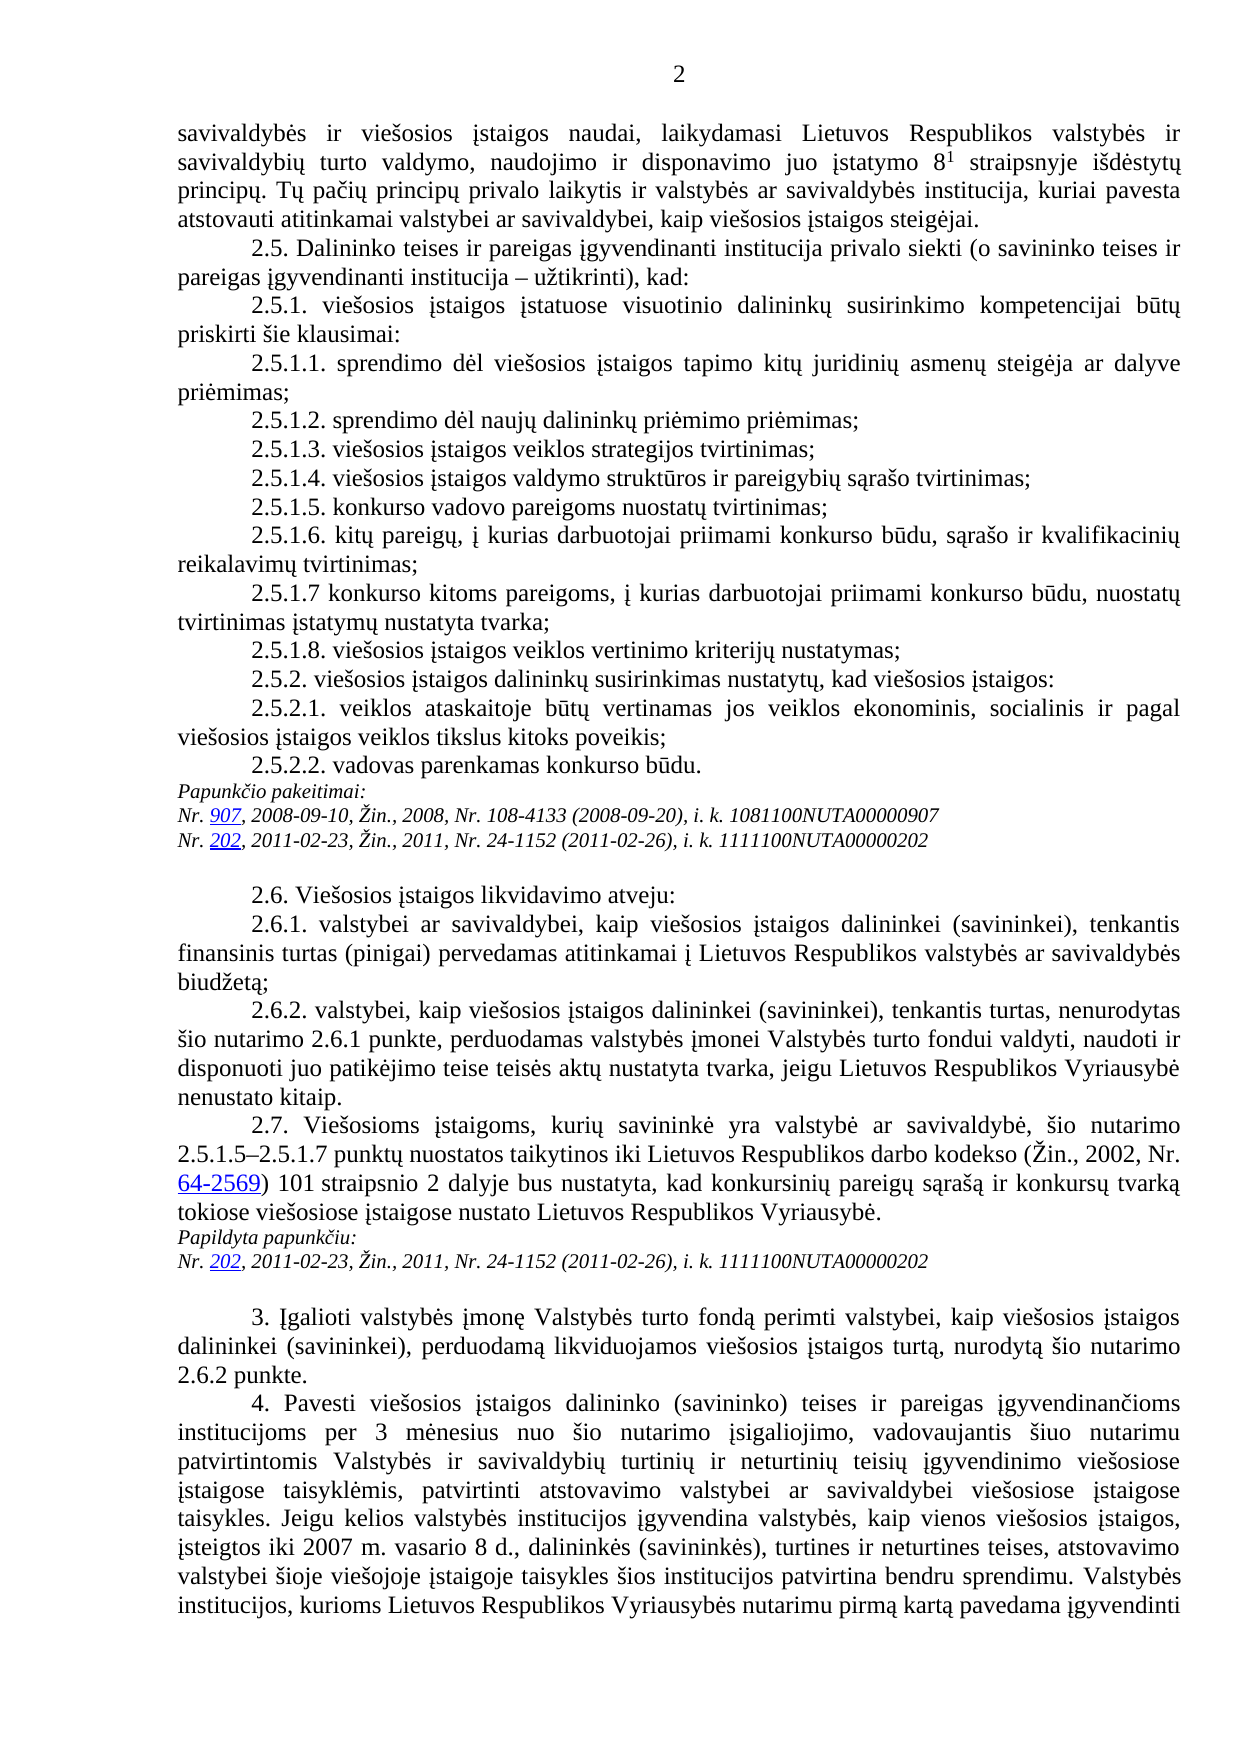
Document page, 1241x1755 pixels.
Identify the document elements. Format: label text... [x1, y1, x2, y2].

text 2.5. Dalininko teises ir pareigas įgyvendinanti institucija privalo siekti (o savininko teises ir pareigas įgyvendinanti institucija – užtikrinti), kad: [177, 233, 1181, 291]
text 2.5.2.2. vadovas parenkamas konkurso būdu. [177, 751, 1181, 779]
text 2.5.1.7 konkurso kitoms pareigoms, į kurias darbuotojai priimami konkurso būdu, nuostatų tvirtinimas įstatymų nustatyta tvarka; [177, 578, 1181, 636]
text Papunkčio pakeitimai: [177, 779, 1181, 803]
text savivaldybės ir viešosios įstaigos naudai, laikydamasi Lietuvos Respublikos valstybės ir savivaldybių turto valdymo, naudojimo ir disponavimo juo įstatymo 81 straipsnyje išdėstytų principų. Tų pačių principų privalo laikytis ir valstybės ar savivaldybės institucija, kuriai pavesta atstovauti atitinkamai valstybei ar savivaldybei, kaip viešosios įstaigos steigėjai. [177, 118, 1181, 233]
text 2.5.1.3. viešosios įstaigos veiklos strategijos tvirtinimas; [177, 434, 1181, 463]
text 2.5.1.4. viešosios įstaigos valdymo struktūros ir pareigybių sąrašo tvirtinimas; [177, 463, 1181, 492]
text 2.5.2.1. veiklos ataskaitoje būtų vertinamas jos veiklos ekonominis, socialinis ir pagal viešosios įstaigos veiklos tikslus kitoks poveikis; [177, 693, 1181, 751]
text Nr. 202, 2011-02-23, Žin., 2011, Nr. 24-1152 (2011-02-26), i. k. 1111100NUTA00000202 [177, 1249, 1181, 1273]
text 2.5.1.6. kitų pareigų, į kurias darbuotojai priimami konkurso būdu, sąrašo ir kvalifikacinių reikalavimų tvirtinimas; [177, 521, 1181, 578]
text Nr. 202, 2011-02-23, Žin., 2011, Nr. 24-1152 (2011-02-26), i. k. 1111100NUTA00000202 [177, 827, 1181, 852]
text 2.7. Viešosioms įstaigoms, kurių savininkė yra valstybė ar savivaldybė, šio nutarimo 2.5.1.5–2.5.1.7 punktų nuostatos taikytinos iki Lietuvos Respublikos darbo kodekso (Žin., 2002, Nr. 64-2569) 101 straipsnio 2 dalyje bus nustatyta, kad konkursinių pareigų sąrašą ir konkursų tvarką tokiose viešosiose įstaigose nustato Lietuvos Respublikos Vyriausybė. [177, 1110, 1181, 1225]
text 2.6.2. valstybei, kaip viešosios įstaigos dalininkei (savininkei), tenkantis turtas, nenurodytas šio nutarimo 2.6.1 punkte, perduodamas valstybės įmonei Valstybės turto fondui valdyti, naudoti ir disponuoti juo patikėjimo teise teisės aktų nustatyta tvarka, jeigu Lietuvos Respublikos Vyriausybė nenustato kitaip. [177, 995, 1181, 1110]
text 2.5.1.8. viešosios įstaigos veiklos vertinimo kriterijų nustatymas; [177, 636, 1181, 664]
text 3. Įgalioti valstybės įmonę Valstybės turto fondą perimti valstybei, kaip viešosios įstaigos dalininkei (savininkei), perduodamą likviduojamos viešosios įstaigos turtą, nurodytą šio nutarimo 2.6.2 punkte. [177, 1302, 1181, 1388]
text 2.5.2. viešosios įstaigos dalininkų susirinkimas nustatytų, kad viešosios įstaigos: [177, 664, 1181, 693]
text 2.5.1.5. konkurso vadovo pareigoms nuostatų tvirtinimas; [177, 492, 1181, 521]
text 2.5.1.2. sprendimo dėl naujų dalininkų priėmimo priėmimas; [177, 406, 1181, 434]
text Nr. 907, 2008-09-10, Žin., 2008, Nr. 108-4133 (2008-09-20), i. k. 1081100NUTA00000907 [177, 803, 1181, 827]
text Papildyta papunkčiu: [177, 1225, 1181, 1249]
text 2.6.1. valstybei ar savivaldybei, kaip viešosios įstaigos dalininkei (savininkei), tenkantis finansinis turtas (pinigai) pervedamas atitinkamai į Lietuvos Respublikos valstybės ar savivaldybės biudžetą; [177, 909, 1181, 995]
text 2.6. Viešosios įstaigos likvidavimo atveju: [177, 880, 1181, 909]
text 4. Pavesti viešosios įstaigos dalininko (savininko) teises ir pareigas įgyvendinančioms institucijoms per 3 mėnesius nuo šio nutarimo įsigaliojimo, vadovaujantis šiuo nutarimu patvirtintomis Valstybės ir savivaldybių turtinių ir neturtinių teisių įgyvendinimo viešosiose įstaigose taisyklėmis, patvirtinti atstovavimo valstybei ar savivaldybei viešosiose įstaigose taisykles. Jeigu kelios valstybės institucijos įgyvendina valstybės, kaip vienos viešosios įstaigos, įsteigtos iki 2007 m. vasario 8 d., dalininkės (savininkės), turtines ir neturtines teises, atstovavimo valstybei šioje viešojoje įstaigoje taisykles šios institucijos patvirtina bendru sprendimu. Valstybės institucijos, kurioms Lietuvos Respublikos Vyriausybės nutarimu pirmą kartą pavedama įgyvendinti [177, 1388, 1181, 1618]
text 2.5.1.1. sprendimo dėl viešosios įstaigos tapimo kitų juridinių asmenų steigėja ar dalyve priėmimas; [177, 348, 1181, 406]
text 2.5.1. viešosios įstaigos įstatuose visuotinio dalininkų susirinkimo kompetencijai būtų priskirti šie klausimai: [177, 291, 1181, 348]
